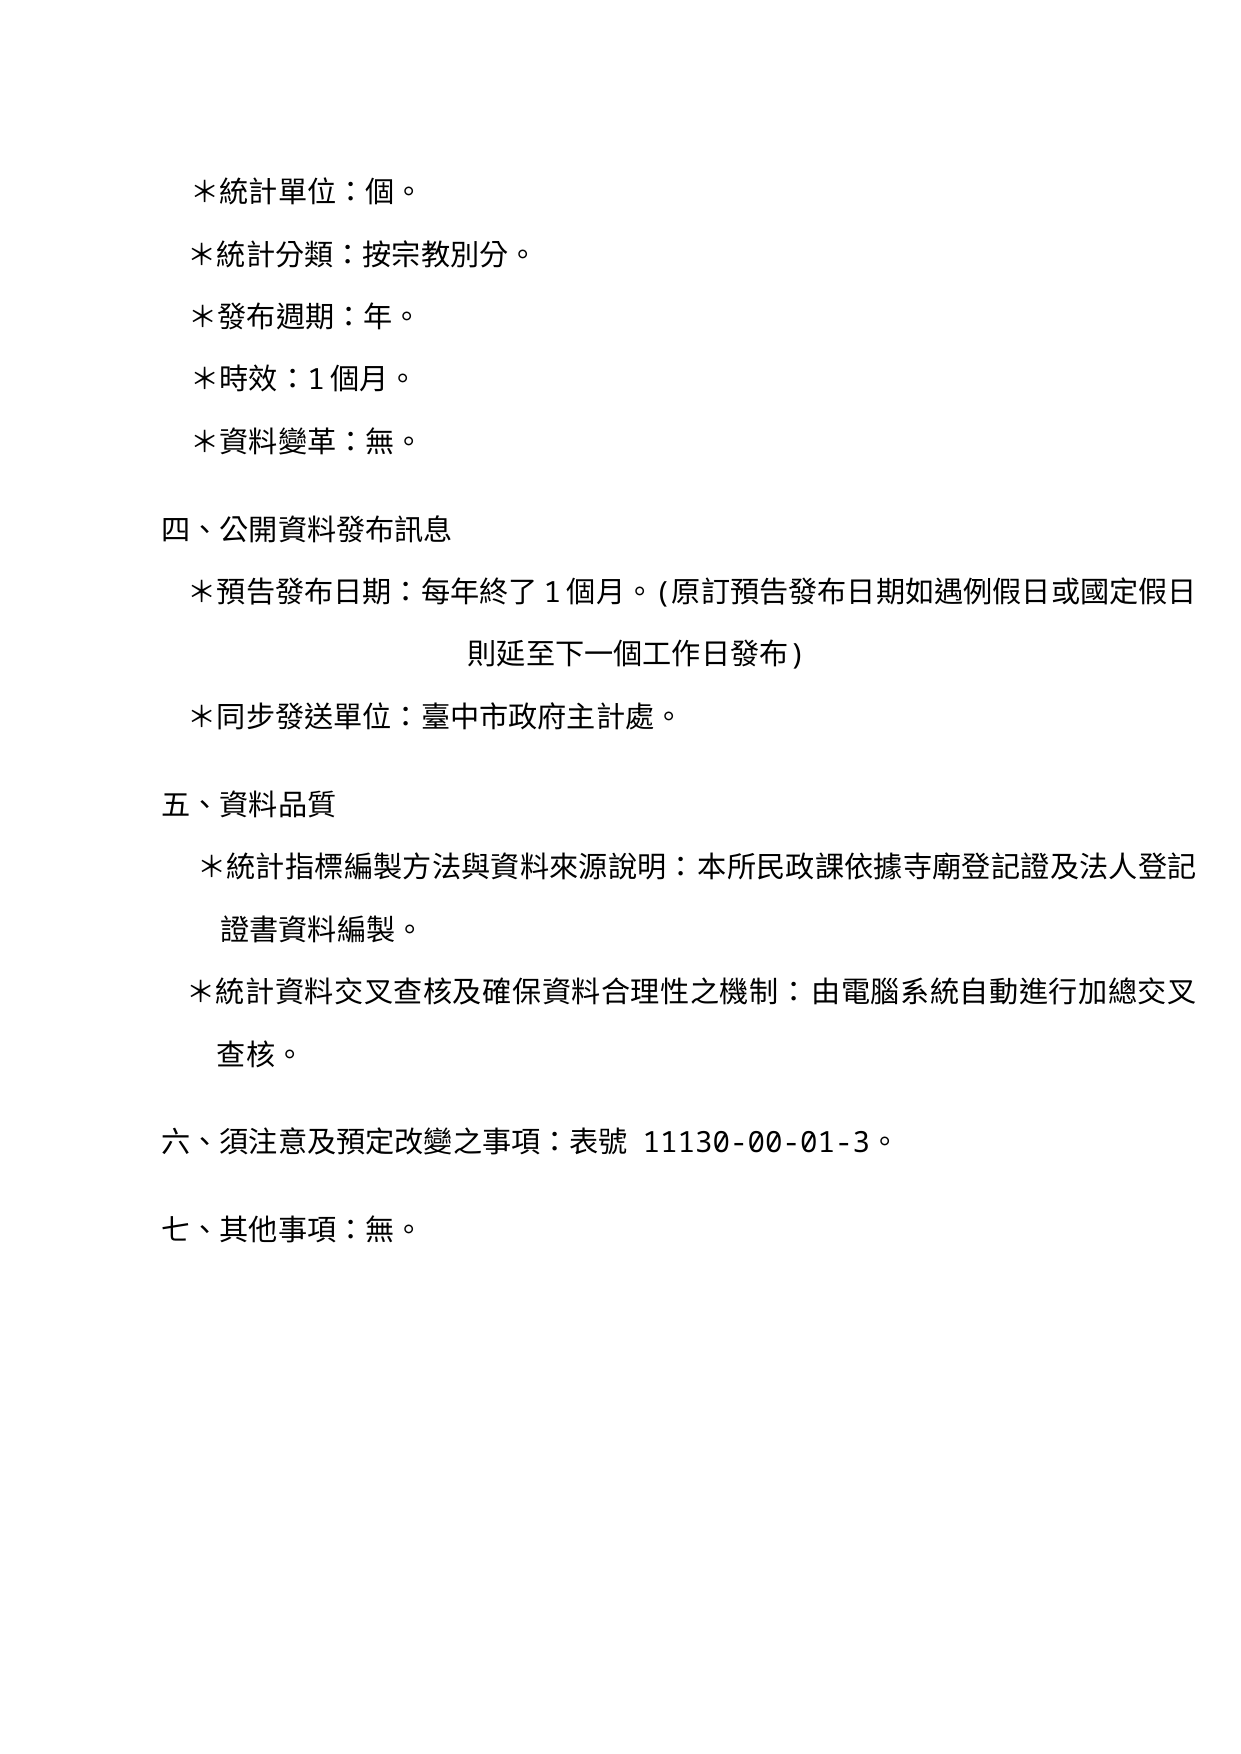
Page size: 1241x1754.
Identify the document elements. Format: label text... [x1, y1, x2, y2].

table_header ＊統計單位：個。 ＊統計分類：按宗教別分。 ＊發布週期：年。 ＊時效：1個月。 ＊資料變革：無。 四、公開資料發布訊息 ＊預告發布日期：每年終了1個月。(原訂預告發布日期如遇例假日或國定假日 則延至下一個工作日發布) ＊同步發送單位：臺中市政府主計處。 五、資料品質 ＊統計指標編製方法與資料來源說明：本所民政課依據寺廟登記證及法人登記證書資料編製。 ＊統計資料交叉查核及確保資料合理性之機制：由電腦系統自動進行加總交叉查核。 六、須注意及預定改變之事項：表號 11130-00-01-3。 七、其他事項：無。 [150, 148, 1209, 1248]
